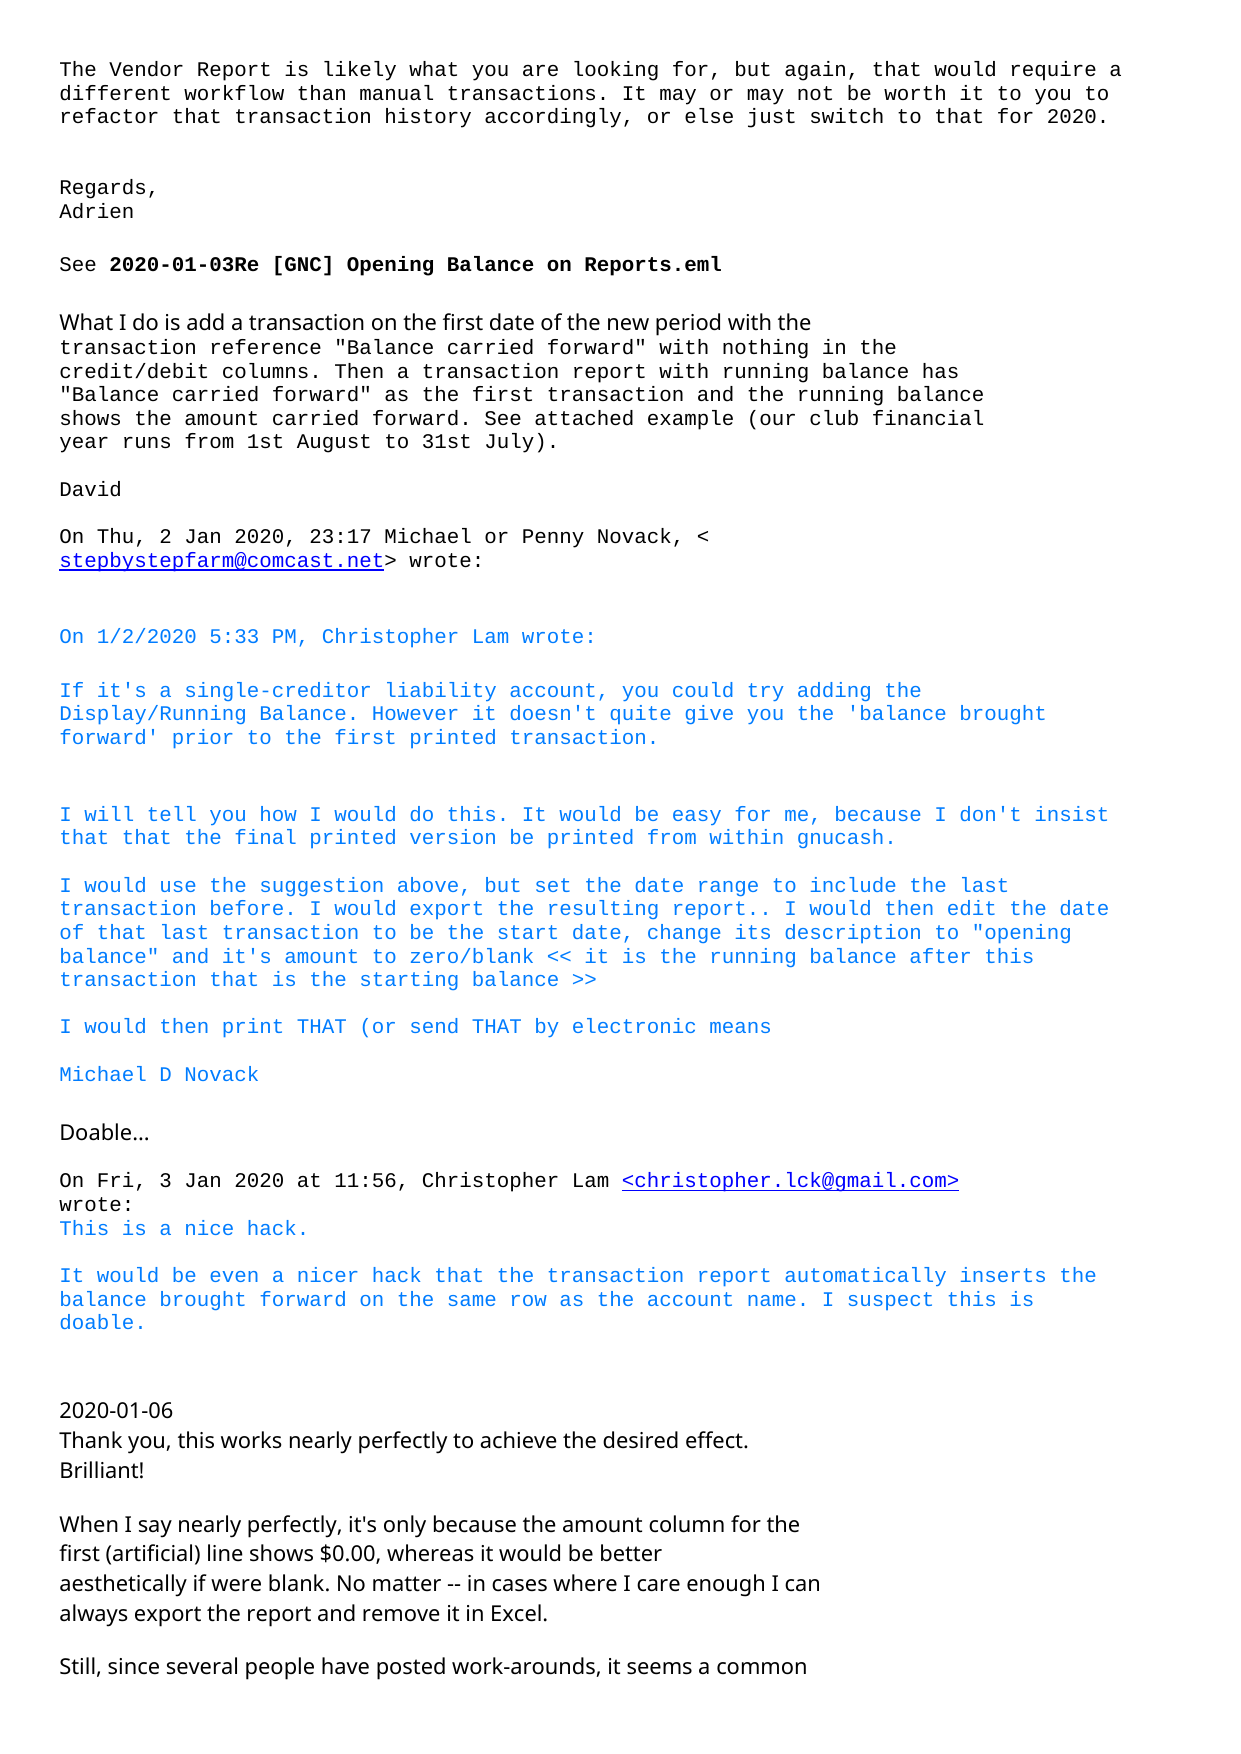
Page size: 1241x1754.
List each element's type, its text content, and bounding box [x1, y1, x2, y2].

text On Fri, 3 Jan 2020 at 11:56, Christopher Lam <christopher.lck@gmail.com> [59, 1170, 1181, 1194]
text aesthetically if were blank. No matter -- in cases where I care enough I can [59, 1568, 1181, 1598]
text See 2020-01-03Re [GNC] Opening Balance on Reports.eml [59, 254, 1181, 278]
text credit/debit columns. Then a transaction report with running balance has [59, 361, 1181, 384]
text year runs from 1st August to 31st July). [59, 432, 1181, 455]
text stepbystepfarm@comcast.net> wrote: [59, 550, 1181, 573]
text "Balance carried forward" as the first transaction and the running balance [59, 384, 1181, 408]
text If it's a single-creditor liability account, you could try adding the Display/Running Balance. However it doesn't quite give you the 'balance brought forward' prior to the first printed transaction. [59, 680, 1063, 751]
text Regards, [59, 177, 1181, 201]
text This is a nice hack. [59, 1218, 1122, 1241]
text first (artificial) line shows $0.00, whereas it would be better [59, 1538, 1181, 1568]
text Michael D Novack [59, 1064, 1122, 1087]
text When I say nearly perfectly, it's only because the amount column for the [59, 1508, 1181, 1538]
text I would use the suggestion above, but set the date range to include the last transaction before. I would export the resulting report.. I would then edit the date of that last transaction to be the start date, change its description to "opening balance" and it's amount to zero/blank << it is the running balance after this transaction that is the starting balance >> [59, 875, 1122, 993]
text The Vendor Report is likely what you are looking for, but again, that would require a different workflow than manual transactions. It may or may not be worth it to you to refactor that transaction history accordingly, or else just switch to that for 2020. [59, 59, 1181, 130]
text transaction reference "Balance carried forward" with nothing in the [59, 337, 1181, 361]
text Doable... [59, 1117, 1181, 1147]
text I will tell you how I would do this. It would be easy for me, because I don't insist that that the final printed version be printed from within gnucash. [59, 804, 1122, 851]
text Adrien [59, 201, 1181, 224]
text Still, since several people have posted work-arounds, it seems a common [59, 1651, 1181, 1681]
text David [59, 479, 1181, 502]
text always export the report and remove it in Excel. [59, 1598, 1181, 1628]
text 2020-01-06 [59, 1396, 1181, 1425]
text On Thu, 2 Jan 2020, 23:17 Michael or Penny Novack, < [59, 526, 1181, 550]
text On 1/2/2020 5:33 PM, Christopher Lam wrote: [59, 627, 1122, 650]
text shows the amount carried forward. See attached example (our club financial [59, 408, 1181, 432]
text wrote: [59, 1194, 1181, 1218]
text I would then print THAT (or send THAT by electronic means [59, 1017, 1122, 1040]
text Thank you, this works nearly perfectly to achieve the desired effect. [59, 1425, 1181, 1455]
text What I do is add a transaction on the first date of the new period with the [59, 307, 1181, 337]
text It would be even a nicer hack that the transaction report automatically inserts the balance brought forward on the same row as the account name. I suspect this is doable. [59, 1265, 1122, 1336]
text Brilliant! [59, 1455, 1181, 1485]
